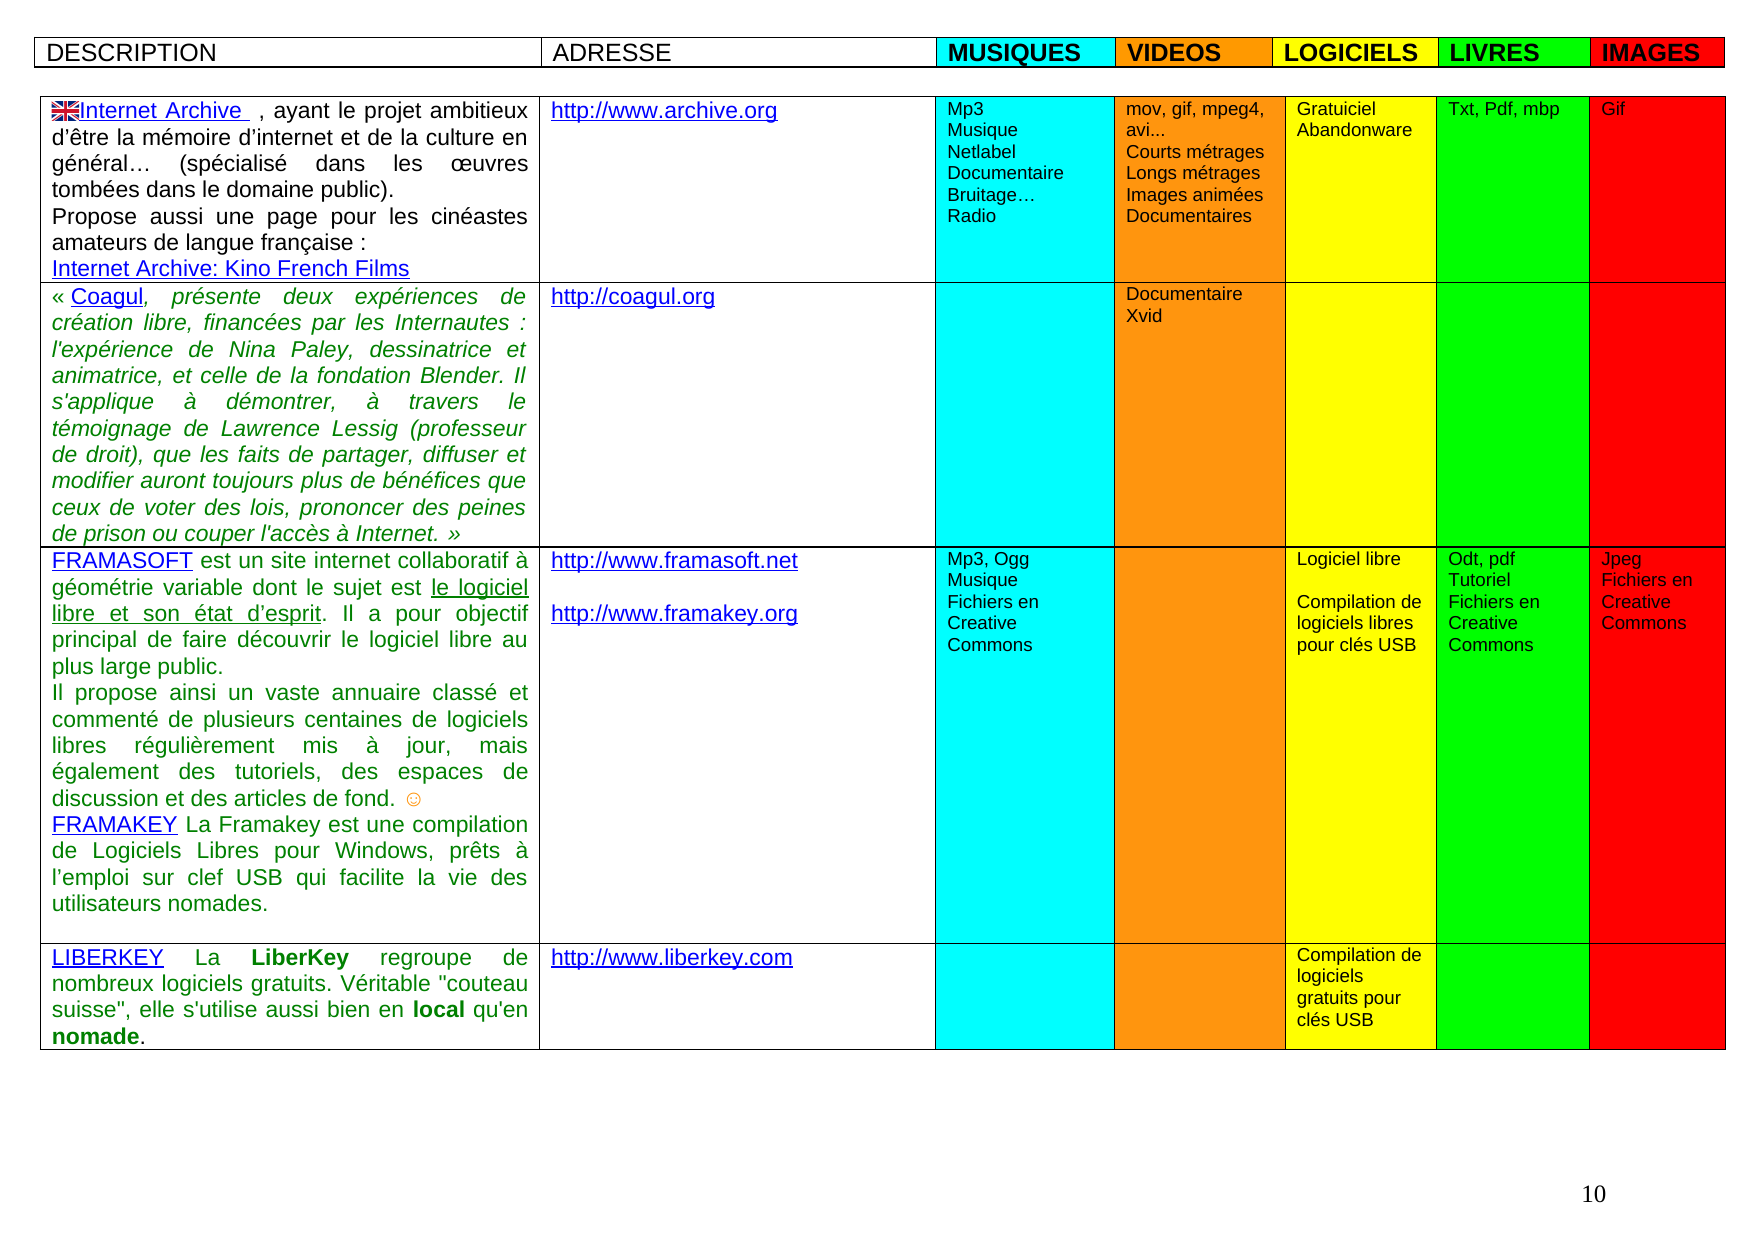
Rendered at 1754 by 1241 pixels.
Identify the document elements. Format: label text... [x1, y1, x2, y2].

picture [51, 101, 80, 121]
table_cell [936, 283, 1114, 546]
table_cell Documentaire Xvid [1115, 283, 1285, 546]
table_cell Gratuiciel Abandonware [1286, 97, 1436, 282]
table_cell Gif [1590, 97, 1725, 282]
table_cell http://www.liberkey.com [540, 944, 935, 1049]
table_cell FRAMASOFT est un site internet collaboratif à géométrie variable dont le sujet est le logiciel libre et son état d’esprit. Il a pour objectif principal de faire découvrir le logiciel libre au plus large public. Il propose ainsi un vaste annuaire classé et commenté de plusieurs centaines de logiciels libres régulièrement mis à jour, mais également des tutoriels, des espaces de discussion et des articles de fond. ☺ FRAMAKEY La Framakey est une compilation de Logiciels Libres pour Windows, prêts à l’emploi sur clef USB qui facilite la vie des utilisateurs nomades. [41, 548, 539, 943]
table_cell LIBERKEY La LiberKey regroupe de nombreux logiciels gratuits. Véritable "couteau suisse", elle s'utilise aussi bien en local qu'en nomade. [41, 944, 539, 1049]
table_cell Internet Archive , ayant le projet ambitieux d’être la mémoire d’internet et de la culture en général… (spécialisé dans les œuvres tombées dans le domaine public). Propose aussi une page pour les cinéastes amateurs de langue française : Internet Archive: Kino French Films [41, 97, 539, 282]
table_cell Jpeg Fichiers en Creative Commons [1590, 548, 1725, 943]
table_cell http://www.archive.org [540, 97, 935, 282]
table_cell [1590, 944, 1725, 1049]
table_cell Txt, Pdf, mbp [1437, 97, 1589, 282]
table_cell Compilation de logiciels gratuits pour clés USB [1286, 944, 1436, 1049]
table_cell [1590, 283, 1725, 546]
table_cell « Coagul, présente deux expériences de création libre, financées par les Internautes : l'expérience de Nina Paley, dessinatrice et animatrice, et celle de la fondation Blender. Il s'applique à démontrer, à travers le témoignage de Lawrence Lessig (professeur de droit), que les faits de partager, diffuser et modifier auront toujours plus de bénéfices que ceux de voter des lois, prononcer des peines de prison ou couper l'accès à Internet. » [41, 283, 539, 546]
table_cell Mp3, Ogg Musique Fichiers en Creative Commons [936, 548, 1114, 943]
table_cell [1286, 283, 1436, 546]
table_cell [1437, 283, 1589, 546]
table_cell [1115, 548, 1285, 943]
table_cell [1437, 944, 1589, 1049]
table_cell http://www.framasoft.net http://www.framakey.org [540, 548, 935, 943]
table_cell Odt, pdf Tutoriel Fichiers en Creative Commons [1437, 548, 1589, 943]
table_cell mov, gif, mpeg4, avi... Courts métrages Longs métrages Images animées Documentaires [1115, 97, 1285, 282]
table_cell [1115, 944, 1285, 1049]
table_cell http://coagul.org [540, 283, 935, 546]
table_cell Mp3 Musique Netlabel Documentaire Bruitage… Radio [936, 97, 1114, 282]
table_cell [936, 944, 1114, 1049]
table_cell Logiciel libre Compilation de logiciels libres pour clés USB [1286, 548, 1436, 943]
